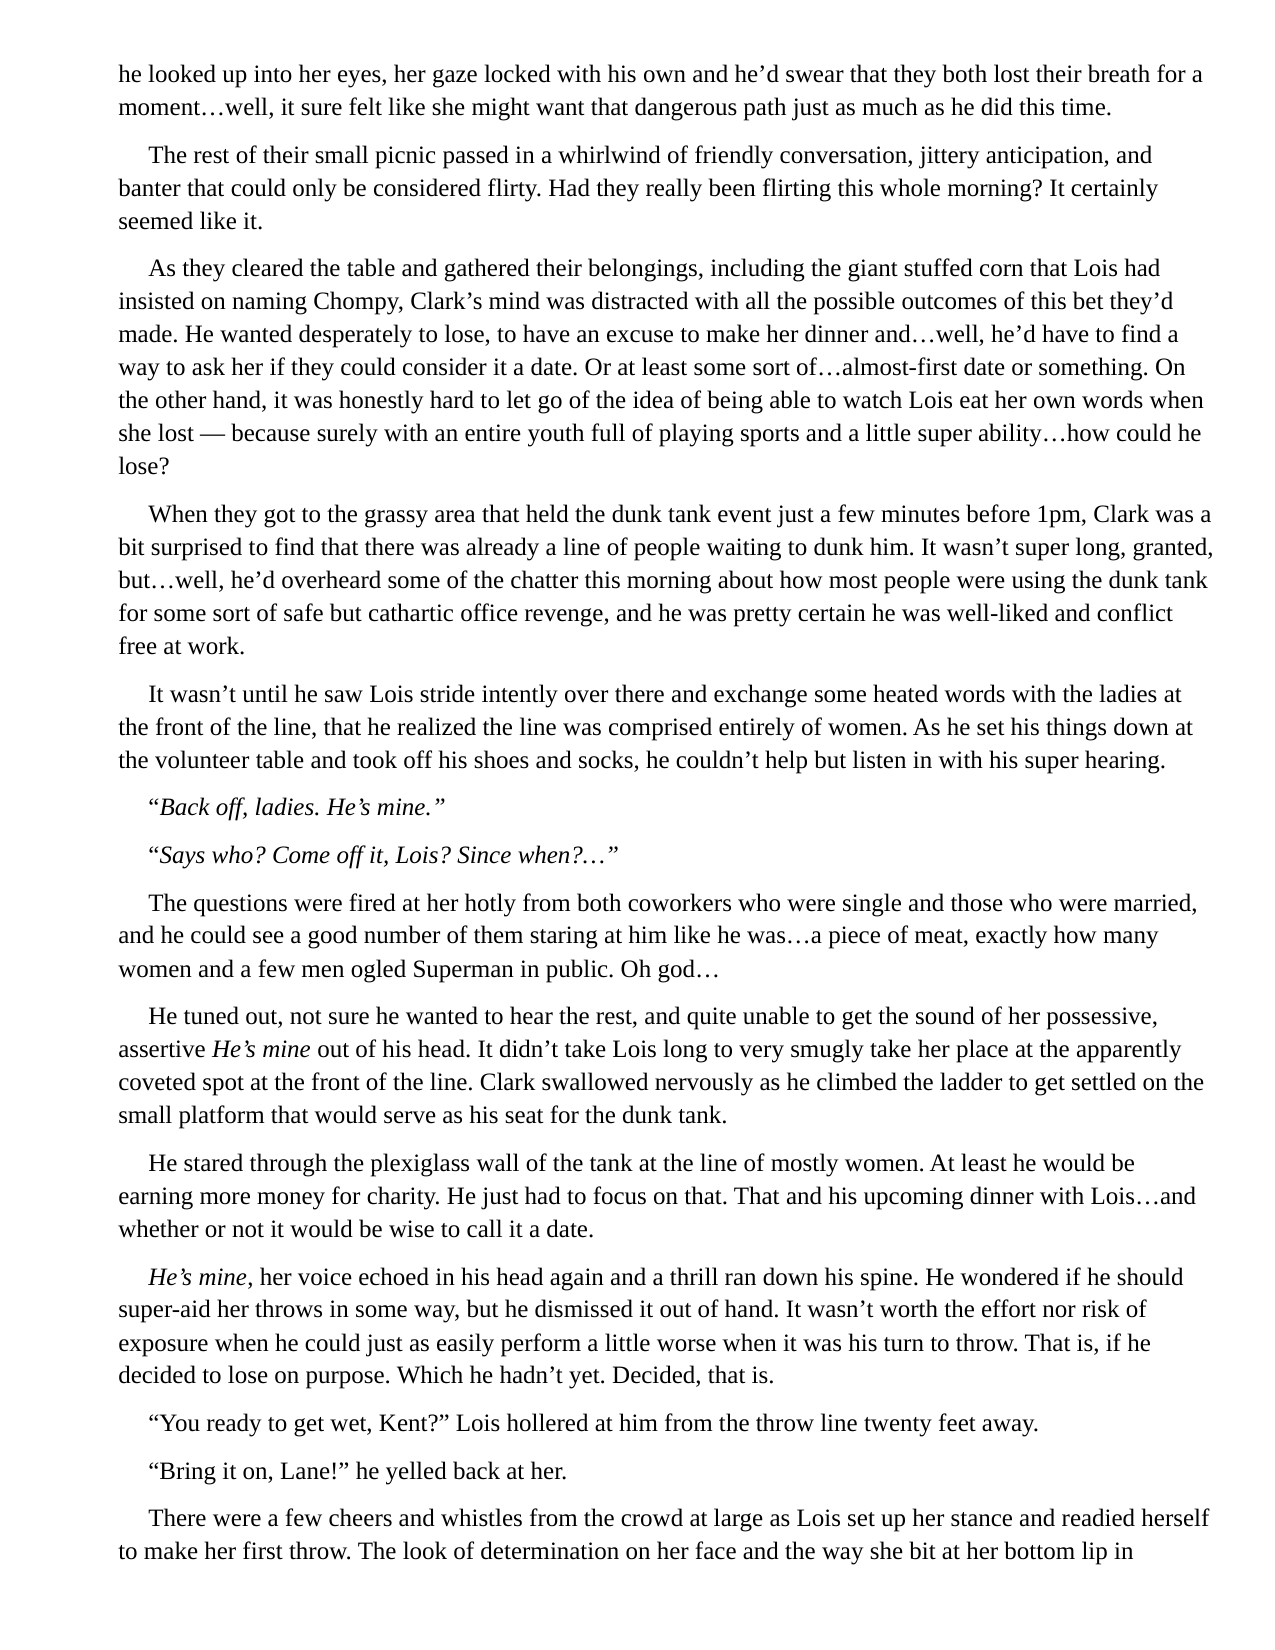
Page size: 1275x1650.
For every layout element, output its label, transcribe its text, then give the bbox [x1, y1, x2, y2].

text He’s mine, her voice echoed in his head again and a thrill ran down his spine. He wondered if he should super-aid her throws in some way, but he dismissed it out of hand. It wasn’t worth the effort nor risk of exposure when he could just as easily perform a little worse when it was his turn to throw. That is, if he decided to lose on purpose. Which he hadn’t yet. Decided, that is. [118, 1262, 1216, 1389]
text “Back off, ladies. He’s mine.” [118, 792, 1216, 821]
text He tuned out, not sure he wanted to hear the rest, and quite unable to get the sound of her possessive, assertive He’s mine out of his head. It didn’t take Lois long to very smugly take her place at the apparently coveted spot at the front of the line. Clark swallowed nervously as he climbed the ladder to get settled on the small platform that would serve as his seat for the dunk tank. [118, 1001, 1216, 1129]
text The questions were fired at her hotly from both coworkers who were single and those who were married, and he could see a good number of them staring at him like he was…a piece of meat, exactly how many women and a few men ogled Superman in public. Oh god… [118, 888, 1216, 982]
text “You ready to get wet, Kent?” Lois hollered at him from the throw line twenty feet away. [118, 1408, 1216, 1437]
text The rest of their small picnic passed in a whirlwind of friendly conversation, jittery anticipation, and banter that could only be considered flirty. Had they really been flirting this whole morning? It certainly seemed like it. [118, 140, 1216, 234]
text As they cleared the table and gathered their belongings, including the giant stuffed corn that Lois had insisted on naming Chompy, Clark’s mind was distracted with all the possible outcomes of this bet they’d made. He wanted desperately to lose, to have an excuse to make her dinner and…well, he’d have to find a way to ask her if they could consider it a date. Or at least some sort of…almost-first date or something. On the other hand, it was honestly hard to let go of the idea of being able to watch Lois eat her own words when she lost — because surely with an entire youth full of playing sports and a little super ability…how could he lose? [118, 253, 1216, 480]
text There were a few cheers and whistles from the crowd at large as Lois set up her stance and readied herself to make her first throw. The look of determination on her face and the way she bit at her bottom lip in [118, 1503, 1216, 1565]
text When they got to the grassy area that held the dunk tank event just a few minutes before 1pm, Clark was a bit surprised to find that there was already a line of people waiting to dunk him. It wasn’t super long, granted, but…well, he’d overheard some of the chatter this morning about how most people were using the dunk tank for some sort of safe but cathartic office revenge, and he was pretty certain he was well-liked and conflict free at work. [118, 499, 1216, 660]
text He stared through the plexiglass wall of the tank at the line of mostly women. At least he would be earning more money for charity. He just had to focus on that. That and his upcoming dinner with Lois…and whether or not it would be wise to call it a date. [118, 1148, 1216, 1243]
text he looked up into her eyes, her gaze locked with his own and he’d swear that they both lost their breath for a moment…well, it sure felt like she might want that dangerous path just as much as he did this time. [118, 59, 1216, 121]
text “Bring it on, Lane!” he yelled back at her. [118, 1456, 1216, 1484]
text “Says who? Come off it, Lois? Since when?…” [118, 840, 1216, 869]
text It wasn’t until he saw Lois stride intently over there and exchange some heated words with the ladies at the front of the line, that he realized the line was comprised entirely of women. As he set his things down at the volunteer table and took off his shoes and socks, he couldn’t help but listen in with his super hearing. [118, 679, 1216, 773]
